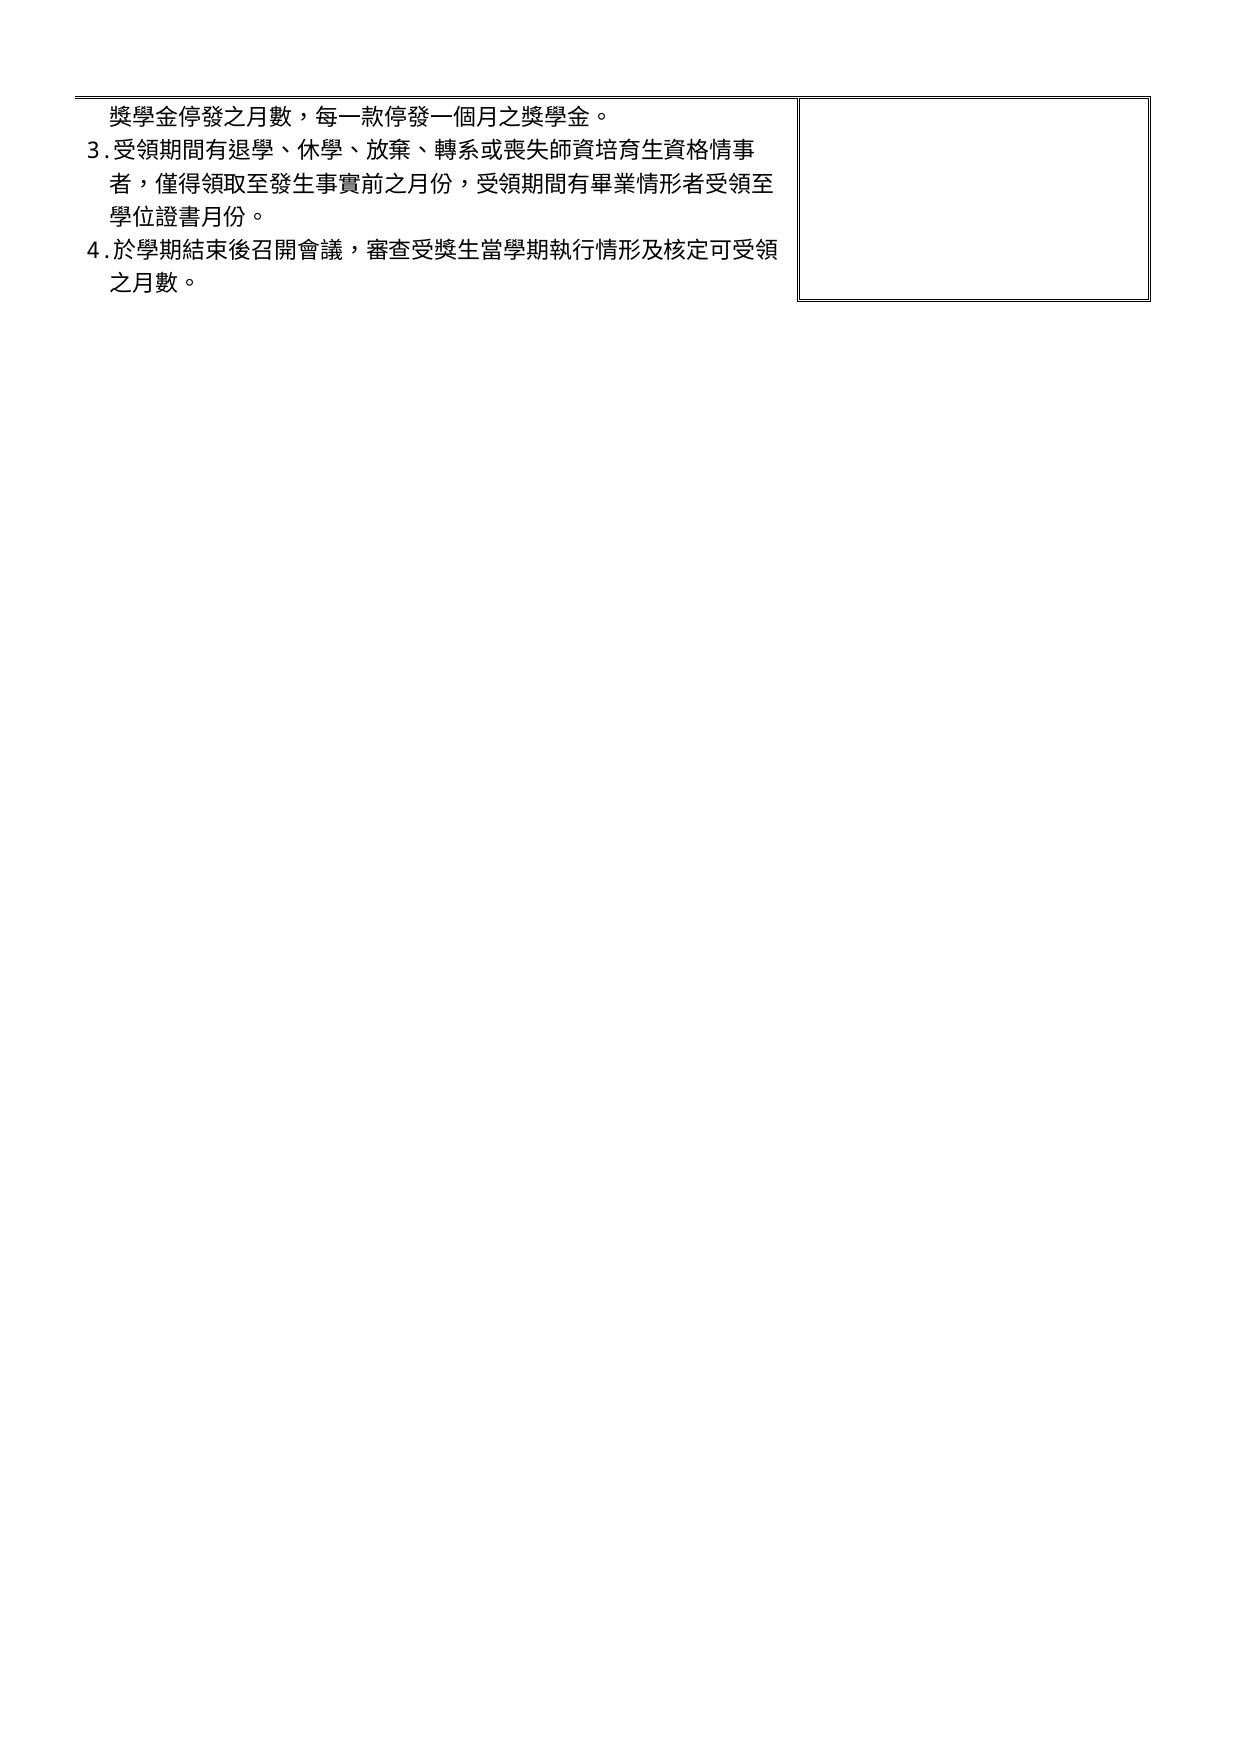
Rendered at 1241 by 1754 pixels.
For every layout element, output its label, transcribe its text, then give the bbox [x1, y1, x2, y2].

table_cell 獎學金停發之月數，每一款停發一個月之獎學金。 3.受領期間有退學、休學、放棄、轉系或喪失師資培育生資格情事者，僅得領取至發生事實前之月份，受領期間有畢業情形者受領至學位證書月份。 4.於學期結束後召開會議，審查受獎生當學期執行情形及核定可受領之月數。 [75, 99, 797, 298]
table_cell [800, 99, 1148, 298]
